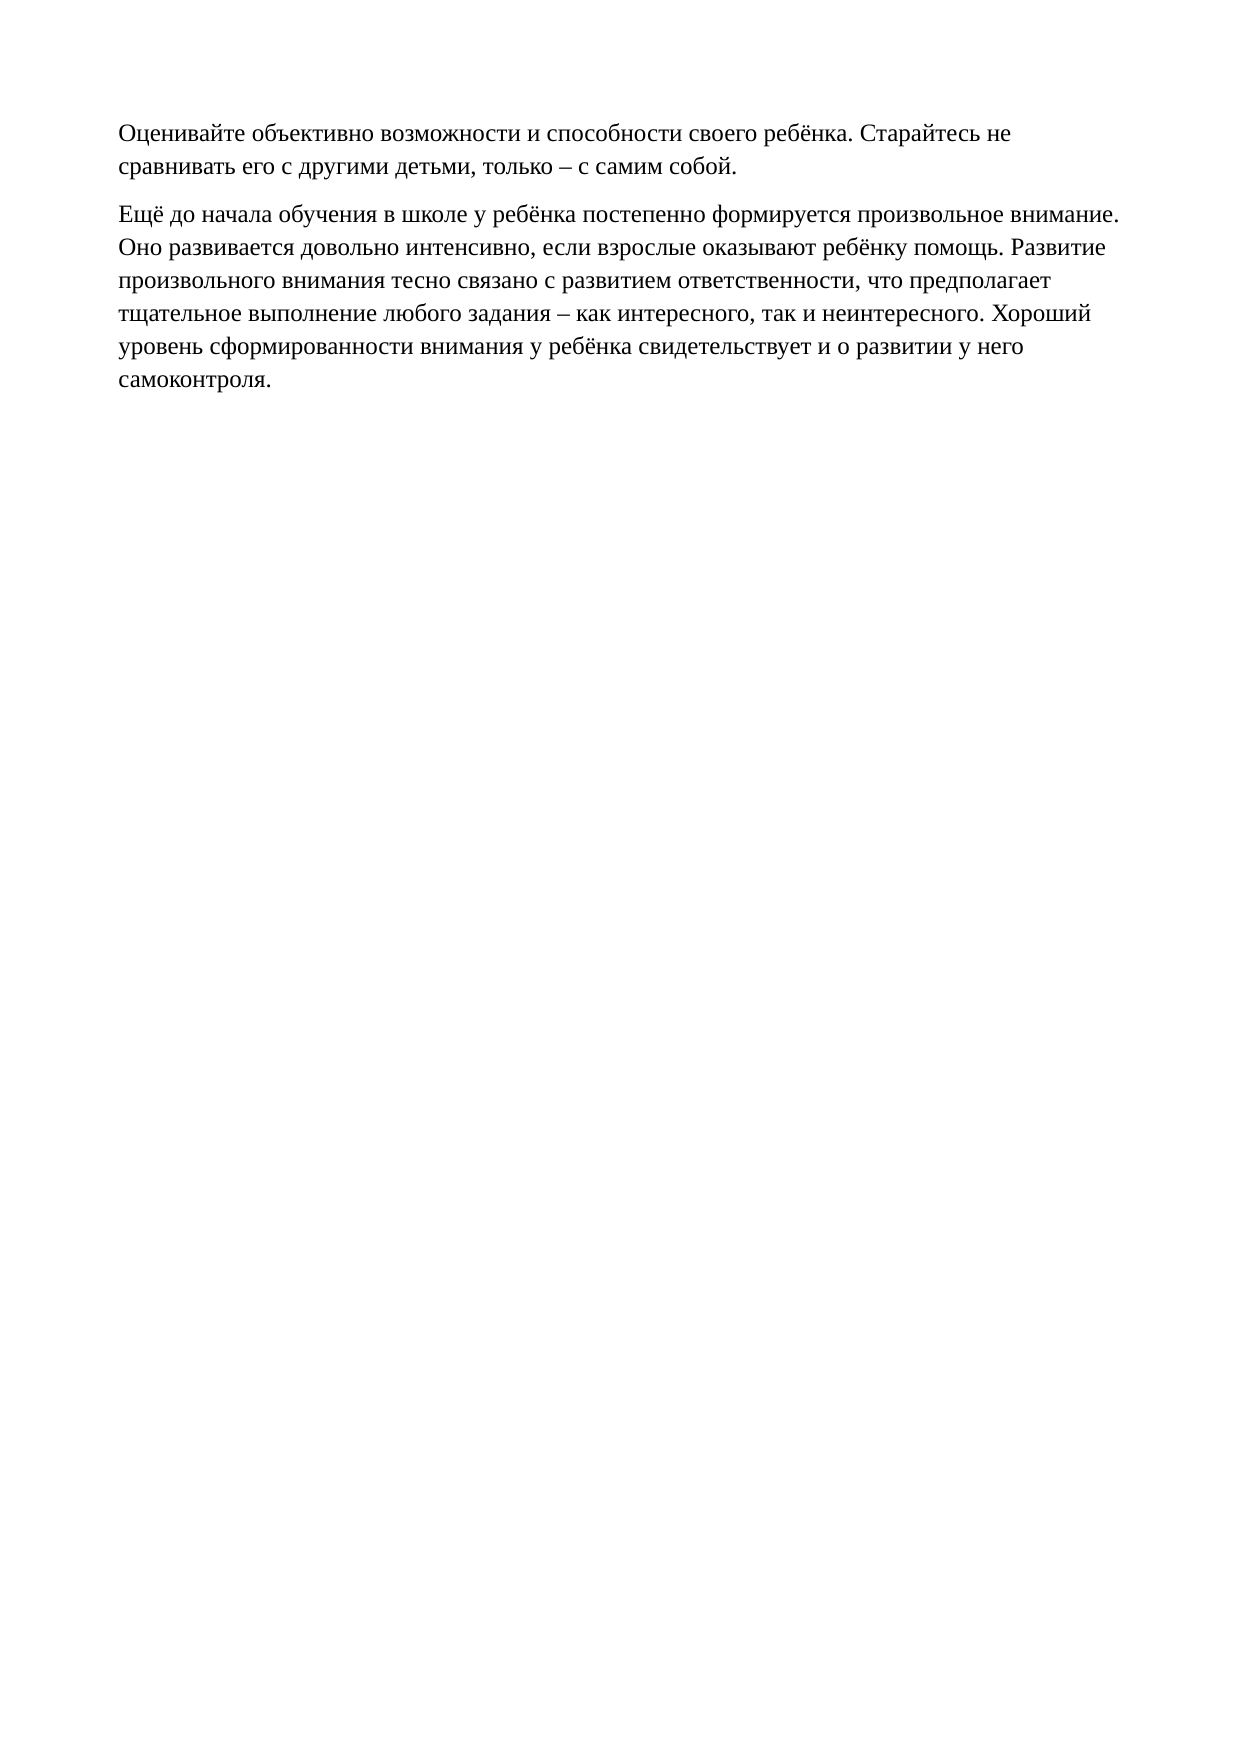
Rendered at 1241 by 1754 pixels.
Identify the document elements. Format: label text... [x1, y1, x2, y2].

text Ещё до начала обучения в школе у ребёнка постепенно формируется произвольное внимание. Оно развивается довольно интенсивно, если взрослые оказывают ребёнку помощь. Развитие произвольного внимания тесно связано с развитием ответственности, что предполагает тщательное выполнение любого задания – как интересного, так и неинтересного. Хороший уровень сформированности внимания у ребёнка свидетельствует и о развитии у него самоконтроля. [118, 199, 1122, 393]
text Оценивайте объективно возможности и способности своего ребёнка. Старайтесь не сравнивать его с другими детьми, только – с самим собой. [118, 118, 1122, 180]
